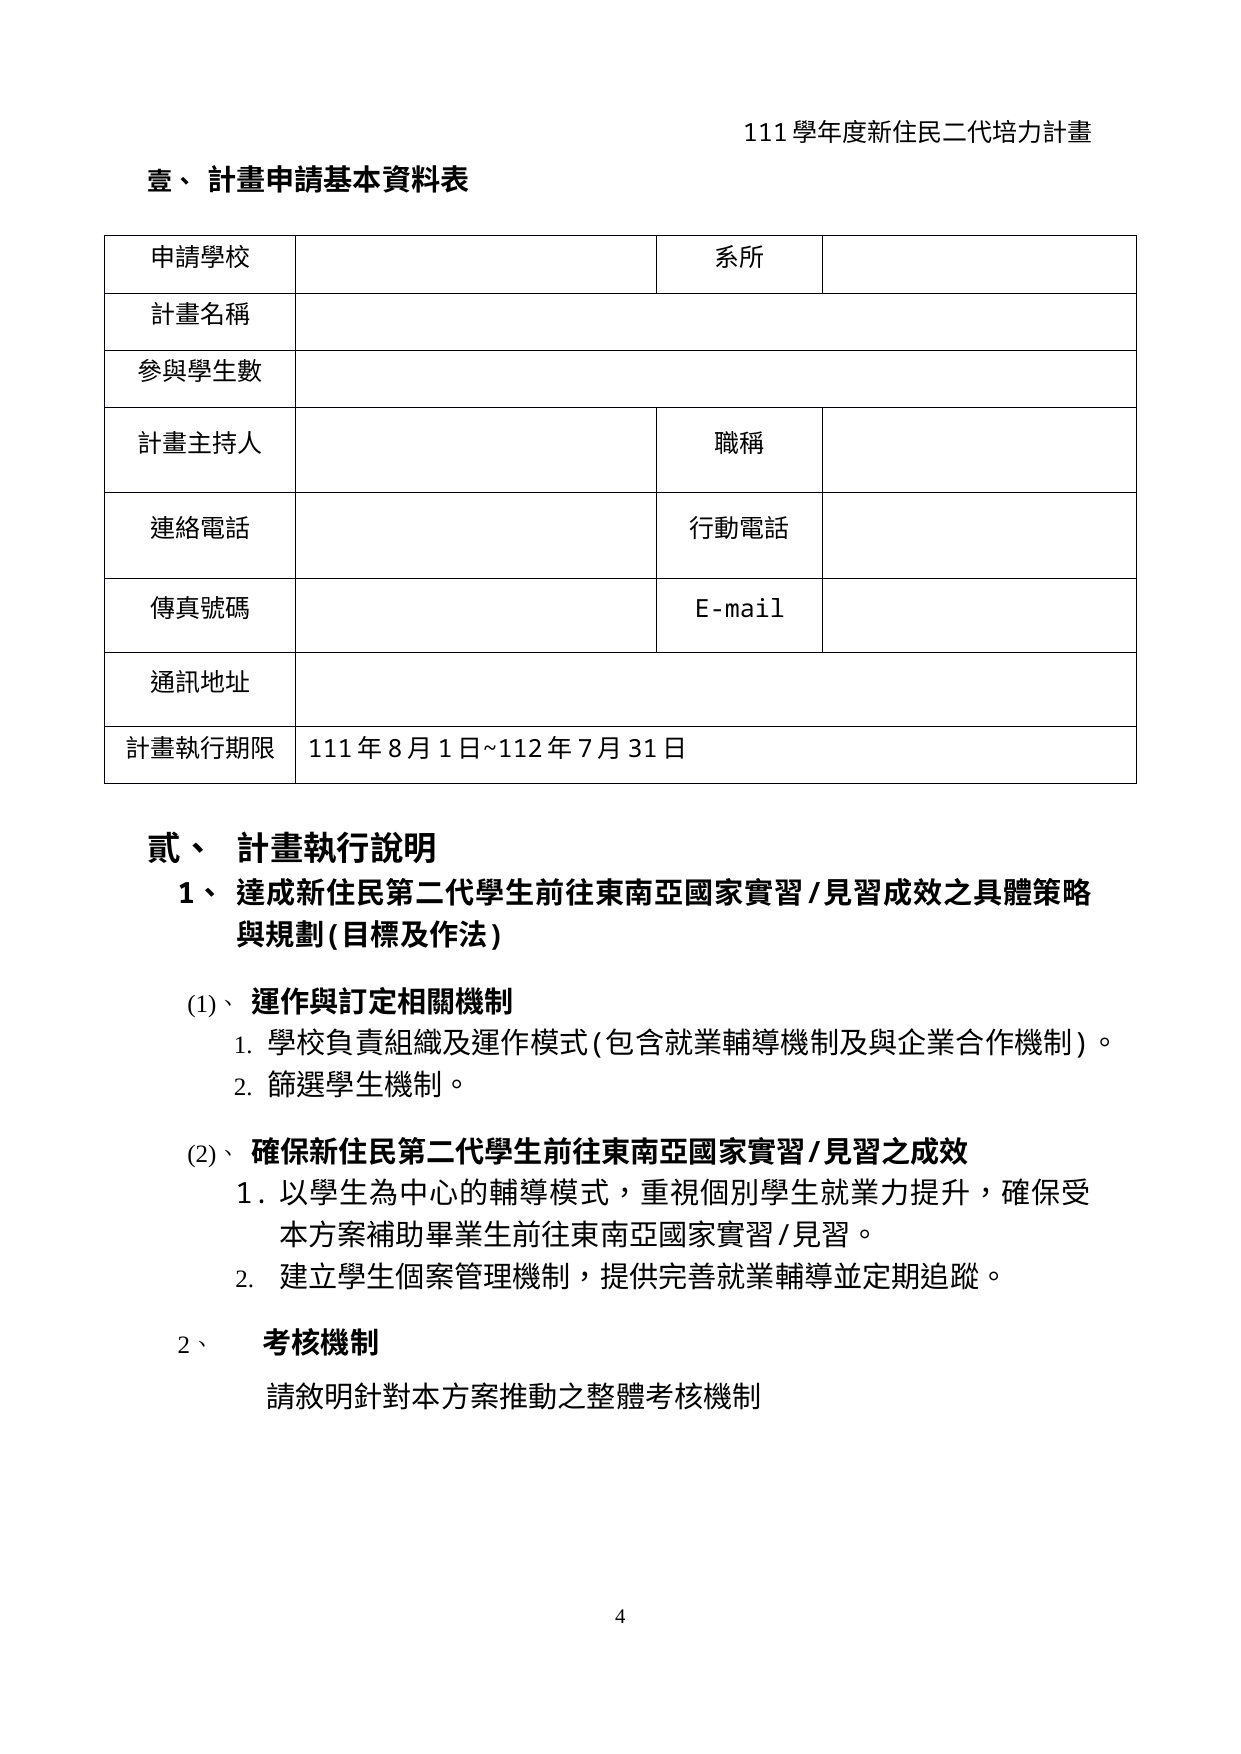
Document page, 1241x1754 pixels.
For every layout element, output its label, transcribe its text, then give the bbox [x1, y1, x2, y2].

table_cell [296, 493, 656, 578]
table_cell 計畫名稱 [105, 294, 295, 350]
list 篩選學生機制。 [234, 1062, 1092, 1104]
table_cell 職稱 [657, 408, 822, 492]
table_cell [823, 579, 1136, 652]
table_header [823, 236, 1136, 292]
table_cell 連絡電話 [105, 493, 295, 578]
table_cell [296, 408, 656, 492]
table_cell 計畫執行期限 [105, 727, 295, 783]
list 確保新住民第二代學生前往東南亞國家實習/見習之成效 [187, 1129, 1092, 1170]
list 以學生為中心的輔導模式，重視個別學生就業力提升，確保受本方案補助畢業生前往東南亞國家實習/見習。 [235, 1170, 1092, 1254]
table_header [296, 236, 656, 292]
table_header 申請學校 [105, 236, 295, 292]
list 考核機制 [177, 1320, 1092, 1362]
table_cell [296, 653, 1136, 726]
table_cell [296, 294, 1136, 350]
table_cell 111年8月1日~112年7月31日 [296, 727, 1136, 783]
list 建立學生個案管理機制，提供完善就業輔導並定期追蹤。 [235, 1254, 1092, 1295]
table_cell [296, 351, 1136, 407]
table_cell 傳真號碼 [105, 579, 295, 652]
table_cell 通訊地址 [105, 653, 295, 726]
table_cell [823, 408, 1136, 492]
table_cell 參與學生數 [105, 351, 295, 407]
table_cell 行動電話 [657, 493, 822, 578]
list 計畫申請基本資料表 [148, 149, 1092, 201]
table_header 系所 [657, 236, 822, 292]
list 達成新住民第二代學生前往東南亞國家實習/見習成效之具體策略與規劃(目標及作法) [177, 870, 1092, 954]
table_cell E-mail [657, 579, 822, 652]
table_cell 計畫主持人 [105, 408, 295, 492]
list 學校負責組織及運作模式(包含就業輔導機制及與企業合作機制)。 [234, 1020, 1092, 1062]
table_cell [296, 579, 656, 652]
list 運作與訂定相關機制 [187, 979, 1092, 1020]
list 計畫執行說明 [148, 818, 1092, 870]
table_cell [823, 493, 1136, 578]
text 請敘明針對本方案推動之整體考核機制 [262, 1374, 1092, 1416]
